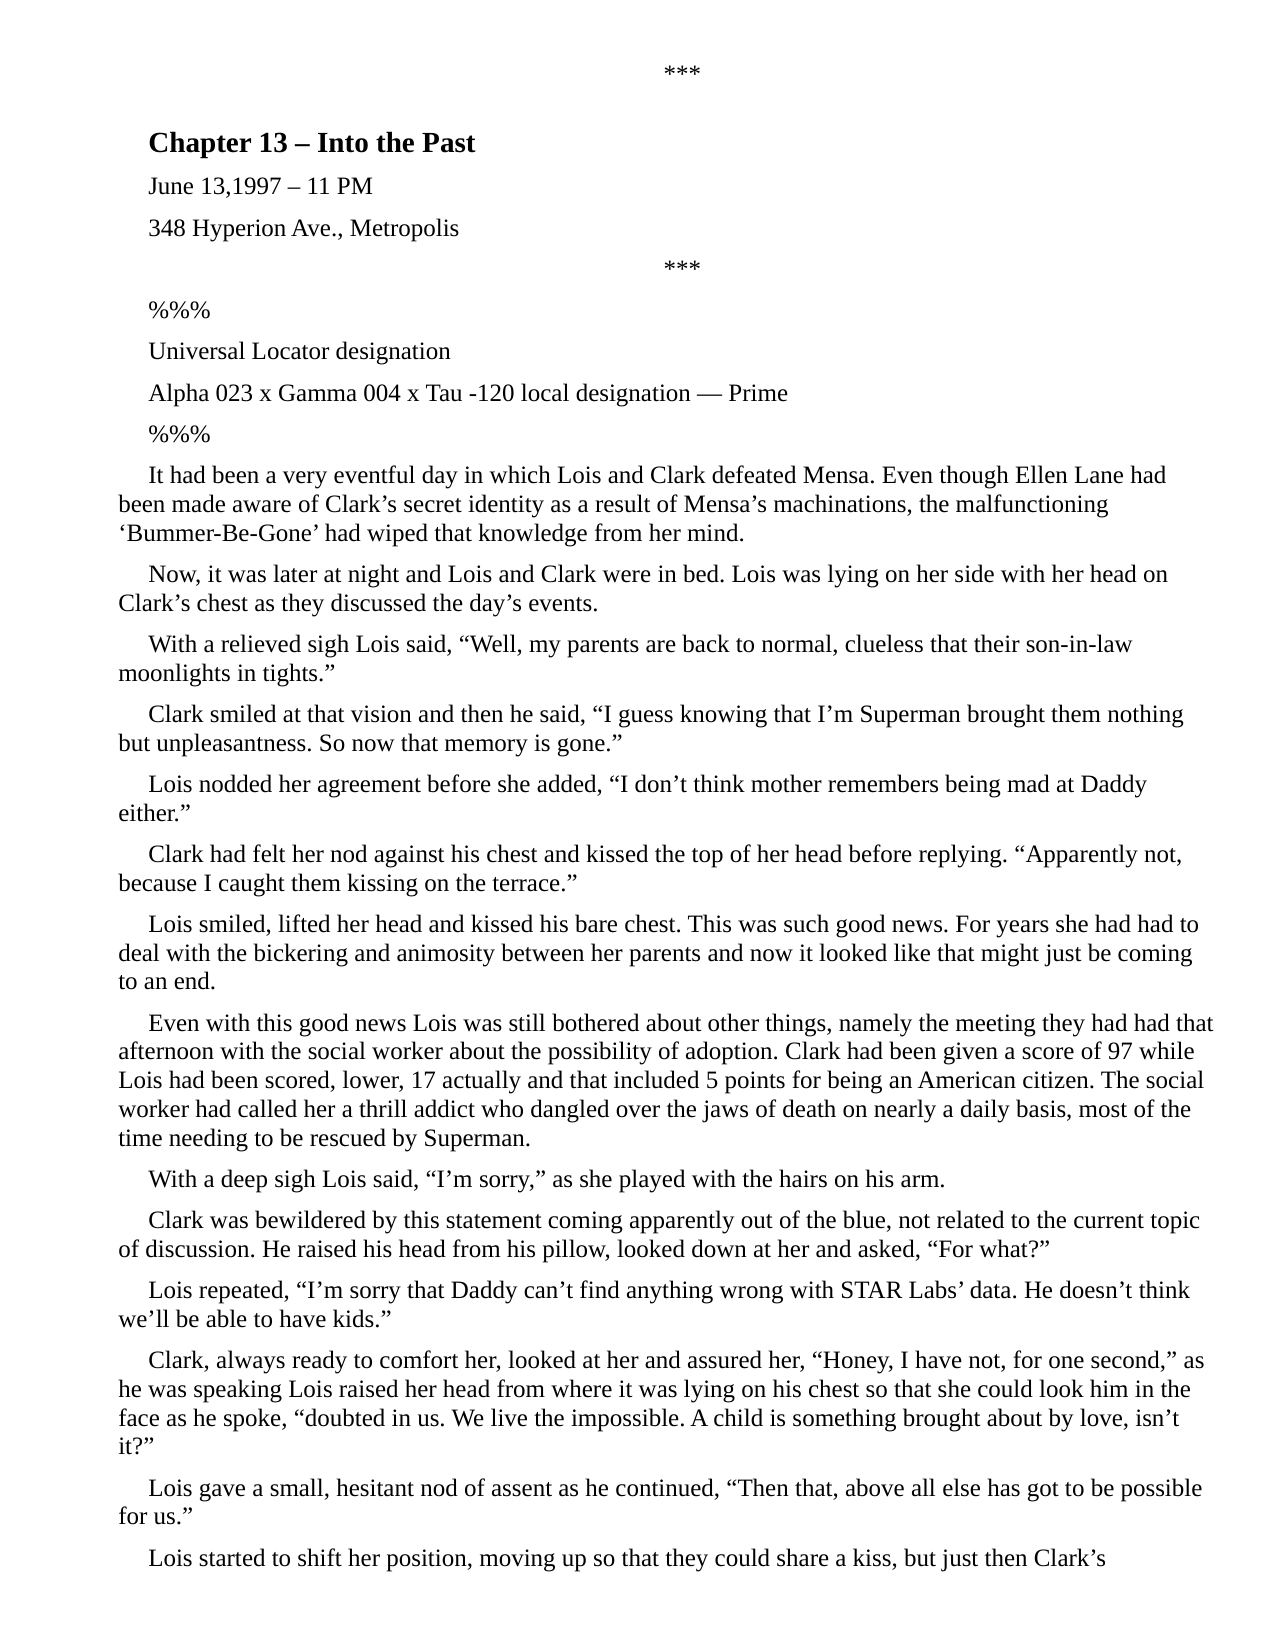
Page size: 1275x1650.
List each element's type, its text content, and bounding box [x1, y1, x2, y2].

text With a relieved sigh Lois said, “Well, my parents are back to normal, clueless that their son-in-law moonlights in tights.” [118, 629, 1216, 686]
text Clark smiled at that vision and then he said, “I guess knowing that I’m Superman brought them nothing but unpleasantness. So now that memory is gone.” [118, 699, 1216, 756]
subtitle Chapter 13 – Into the Past [118, 125, 1216, 159]
text Lois smiled, lifted her head and kissed his bare chest. This was such good news. For years she had had to deal with the bickering and animosity between her parents and now it looked like that might just be coming to an end. [118, 909, 1216, 995]
text Clark, always ready to comfort her, looked at her and assured her, “Honey, I have not, for one second,” as he was speaking Lois raised her head from where it was lying on his chest so that she could look him in the face as he spoke, “doubted in us. We live the impossible. A child is something brought about by love, isn’t it?” [118, 1345, 1216, 1460]
text Even with this good news Lois was still bothered about other things, namely the meeting they had had that afternoon with the social worker about the possibility of adoption. Clark had been given a score of 97 while Lois had been scored, lower, 17 actually and that included 5 points for being an American citizen. The social worker had called her a thrill addict who dangled over the jaws of death on nearly a daily basis, most of the time needing to be rescued by Superman. [118, 1008, 1216, 1151]
text It had been a very eventful day in which Lois and Clark defeated Mensa. Even though Ellen Lane had been made aware of Clark’s secret identity as a result of Mensa’s machinations, the malfunctioning ‘Bummer-Be-Gone’ had wiped that knowledge from her mind. [118, 460, 1216, 546]
text 348 Hyperion Ave., Metropolis [118, 213, 1216, 241]
text Clark had felt her nod against his chest and kissed the top of her head before replying. “Apparently not, because I caught them kissing on the terrace.” [118, 839, 1216, 896]
text Now, it was later at night and Lois and Clark were in bed. Lois was lying on her side with her head on Clark’s chest as they discussed the day’s events. [118, 559, 1216, 616]
text *** [118, 59, 1216, 88]
text June 13,1997 – 11 PM [118, 171, 1216, 200]
text Lois started to shift her position, moving up so that they could share a kiss, but just then Clark’s [118, 1543, 1216, 1571]
text Lois nodded her agreement before she added, “I don’t think mother remembers being mad at Daddy either.” [118, 769, 1216, 826]
text Lois gave a small, hesitant nod of assent as he continued, “Then that, above all else has got to be possible for us.” [118, 1473, 1216, 1530]
text Universal Locator designation [118, 336, 1216, 365]
text %%% [118, 419, 1216, 448]
text Lois repeated, “I’m sorry that Daddy can’t find anything wrong with STAR Labs’ data. He doesn’t think we’ll be able to have kids.” [118, 1275, 1216, 1333]
text With a deep sigh Lois said, “I’m sorry,” as she played with the hairs on his arm. [118, 1164, 1216, 1193]
text Alpha 023 x Gamma 004 x Tau -120 local designation — Prime [118, 378, 1216, 406]
text *** [118, 254, 1216, 283]
text Clark was bewildered by this statement coming apparently out of the blue, not related to the current topic of discussion. He raised his head from his pillow, looked down at her and asked, “For what?” [118, 1205, 1216, 1263]
text %%% [118, 295, 1216, 324]
